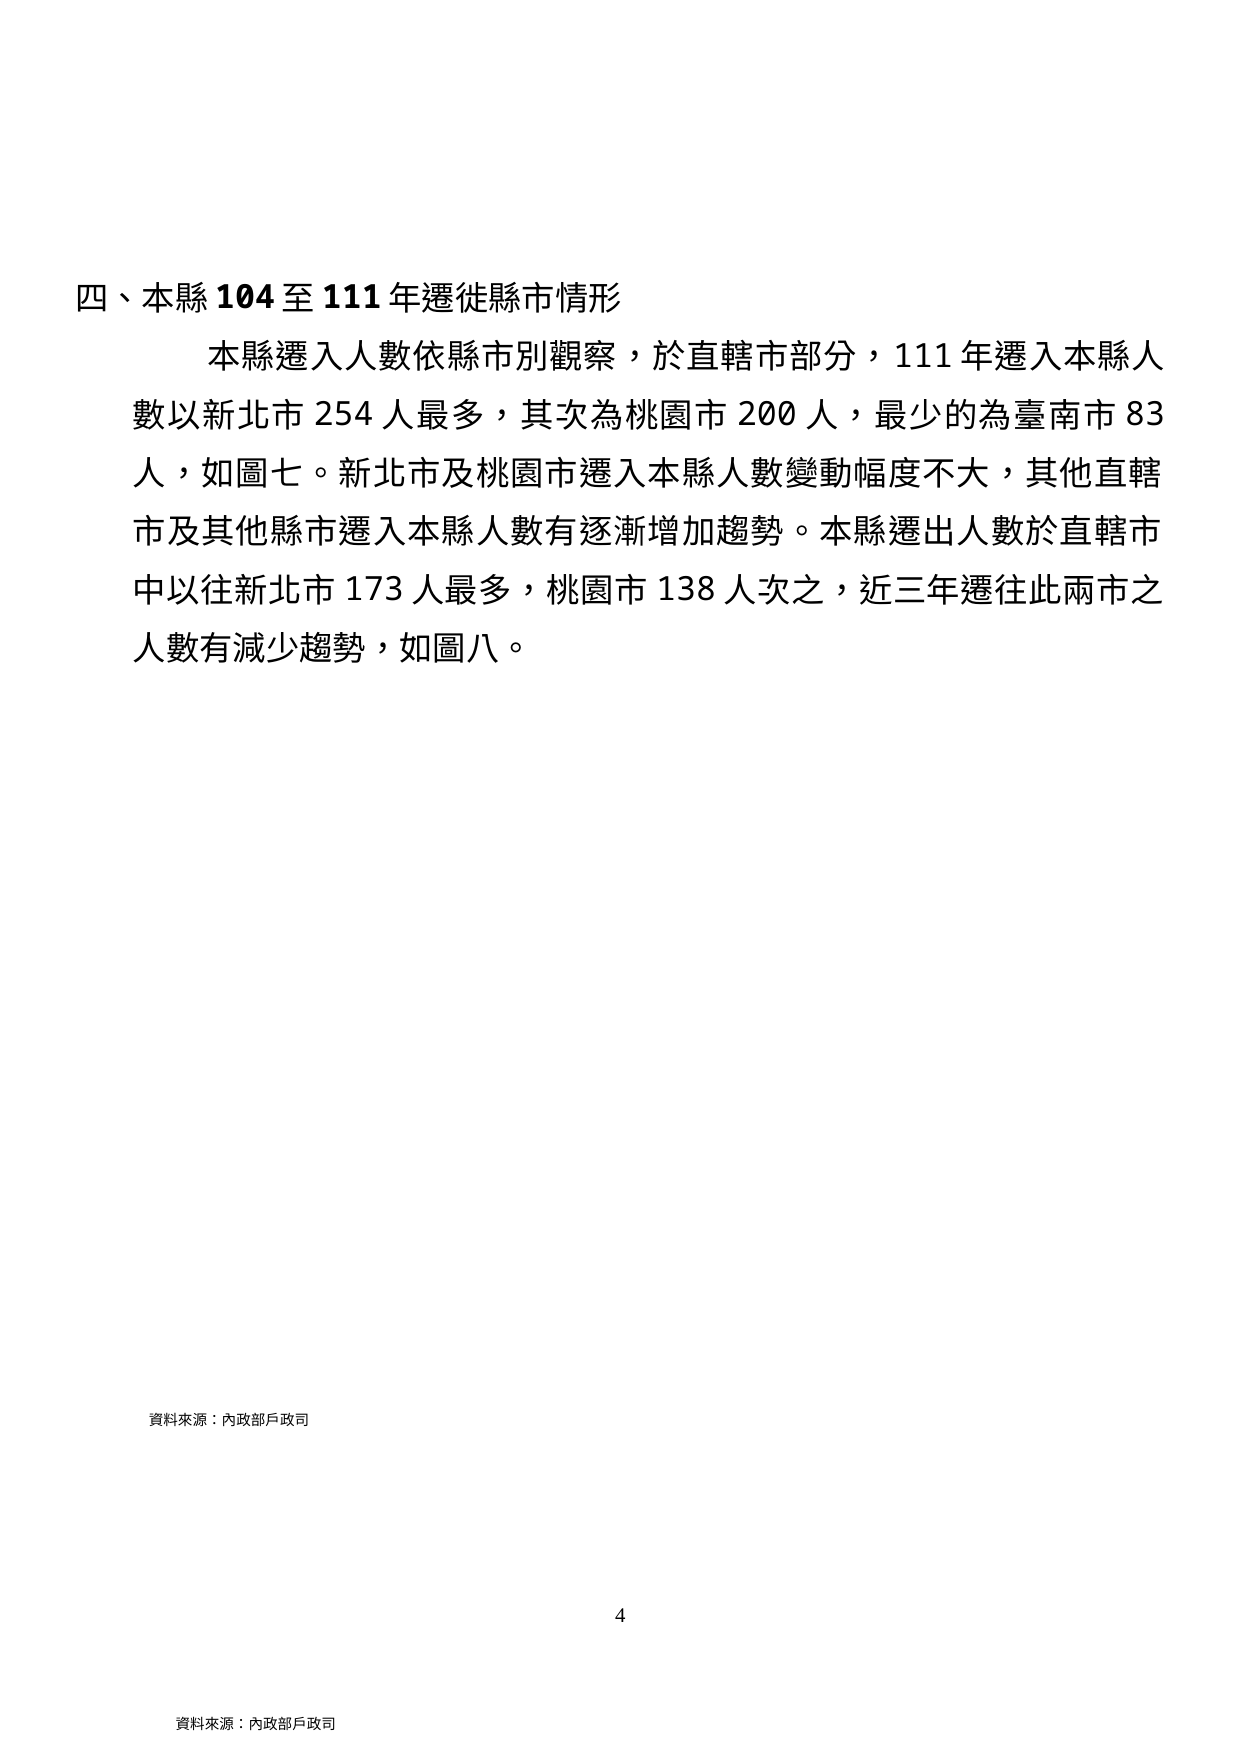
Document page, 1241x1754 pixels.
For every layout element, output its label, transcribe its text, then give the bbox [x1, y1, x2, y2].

text 資料來源：內政部戶政司 [175, 1713, 352, 1734]
text 四、本縣104至111年遷徙縣市情形 [75, 256, 1165, 315]
text 本縣遷入人數依縣市別觀察，於直轄市部分，111年遷入本縣人數以新北市254人最多，其次為桃園市200人，最少的為臺南市83人，如圖七。新北市及桃園市遷入本縣人數變動幅度不大，其他直轄市及其他縣市遷入本縣人數有逐漸增加趨勢。本縣遷出人數於直轄市中以往新北市173人最多，桃園市138人次之，近三年遷往此兩市之人數有減少趨勢，如圖八。 [132, 315, 1165, 665]
text 資料來源：內政部戶政司 [148, 1409, 317, 1430]
